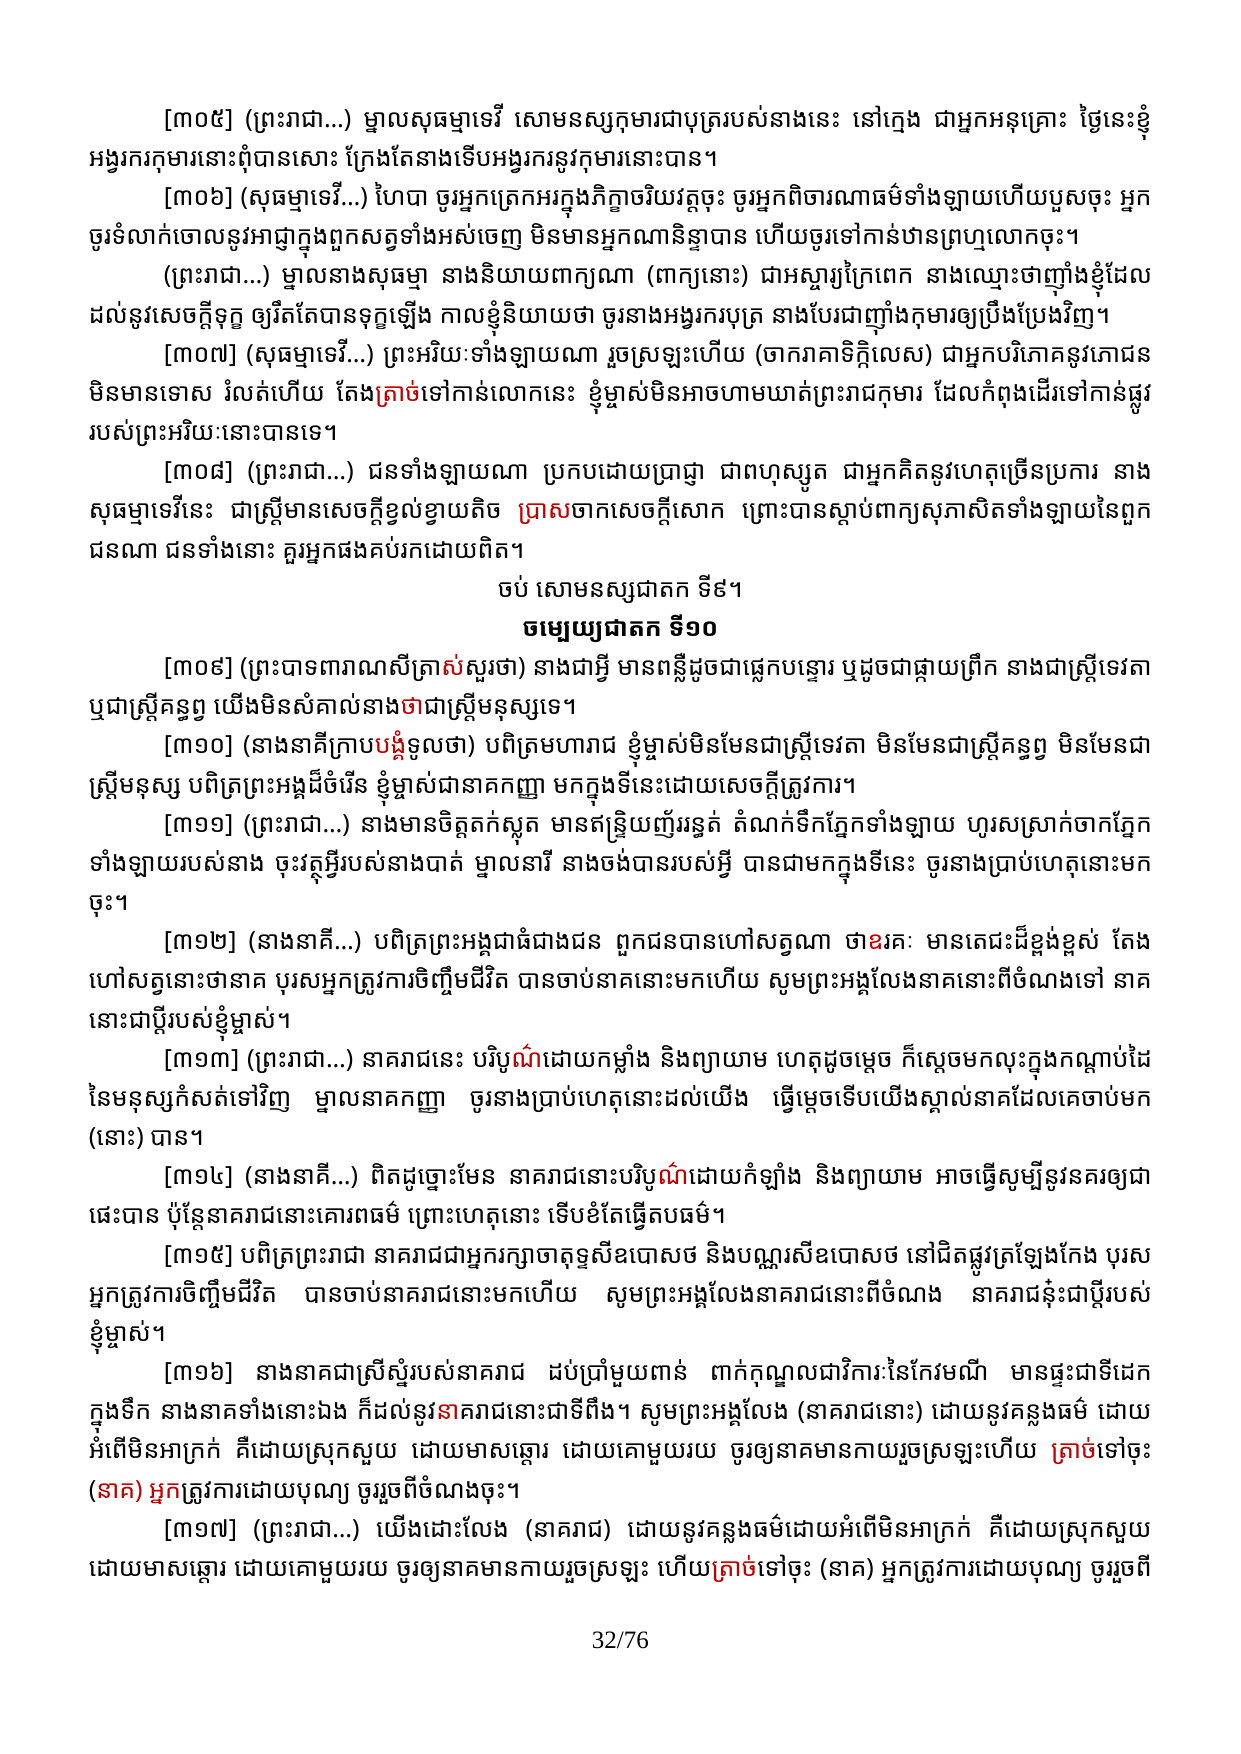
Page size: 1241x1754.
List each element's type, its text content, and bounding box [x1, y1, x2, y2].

text [៣១៥] បពិត្រព្រះរាជា នាគរាជជាអ្នករក្សា​ចាតុទ្ទសីឧបោសថ និង​បណ្ណរសី​ឧបោសថ នៅជិត​ផ្លូវ​ត្រឡែងកែង បុរស​អ្នកត្រូវ​ការ​ចិញ្ចឹមជីវិត បាន​ចាប់​នាគរាជ​នោះមក​ហើយ សូម​ព្រះអង្គ​លែងនាគរាជ​នោះពី​ចំណង នាគរាជ​នុ៎ះជា​ប្តីរបស់​ខ្ញុំម្ចាស់។ [88, 1236, 1152, 1349]
text ចប់ សោមនស្សជាតក ទី៩។ [88, 570, 1152, 604]
text [៣០៨] (ព្រះរាជា…) ជនទាំងឡាយណា ប្រកប​ដោយ​ប្រាជ្ញា ជា​ពហុស្សូត ជាអ្នក​គិតនូវ​ហេតុច្រើន​ប្រការ នាង​សុធម្មាទេវី​នេះ ជាស្រ្តីមាន​សេចក្តី​ខ្វល់ខ្វាយតិច បា្រសចាក​សេចក្តី​សោក ព្រោះបាន​ស្តាប់ពាក្យ​សុភាសិត​ទាំងឡាយ​នៃពួក​ជនណា ជន​ទាំងនោះ គួរអ្នក​ផង​គប់រក​ដោយពិត។ [88, 453, 1152, 565]
text [៣១១] (ព្រះរាជា…) នាងមានចិត្តតក់ស្លុត មានឥន្រ្ទិយ​ញ័ររន្ធត់ តំណក់ទឹក​ភ្នែក​ទាំង​ឡាយ ហូរសស្រាក់​ចាកភ្នែក​ទាំងឡាយ​របស់នាង ចុះវត្ថុ​អ្វីរបស់​នាងបាត់ ម្នាលនារី នាង​ចង់​បានរបស់​អ្វី បានជា​មកក្នុង​ទីនេះ ចូរនាង​ប្រាប់​ហេតុនោះ​មកចុះ។ [88, 805, 1152, 918]
text ចម្បេយ្យជាតក ទី១០ [88, 609, 1152, 644]
text [៣១៦] នាងនាគជាស្រីស្នំរបស់នាគរាជ ដប់ប្រាំមួយពាន់ ពាក់​កុណ្ឌល​ជា​វិការៈ​នៃ​កែវមណី មានផ្ទះ​ជាទីដេក​ក្នុងទឹក នាងនាគ​ទាំងនោះ​ឯង ក៏ដល់​នូវនាគរាជ​នោះជា​ទី​ពឹង។ សូម​ព្រះអង្គ​លែង (នាគរាជ​នោះ) ដោយនូវ​គន្លងធម៌ ដោយអំពើ​មិនអាក្រក់ គឺ​ដោយ​​ស្រុកសួយ ដោយ​មាសឆ្តោរ ដោយគោ​មួយរយ ចូរ​ឲ្យនាគ​មានកាយ​រួចស្រឡះ​ហើយ ត្រាច់ទៅចុះ (នាគ) អ្នក​ត្រូវការ​ដោយបុណ្យ ចូររួច​ពីចំណង​ចុះ។ [88, 1354, 1152, 1505]
text [៣១៤] (នាងនាគី…) ពិតដូច្នោះមែន នាគរាជ​នោះបរិបូណ៌​ដោយកំឡាំង និង​ព្យាយាម អាចធ្វើ​សូម្បីនូវ​នគរ​ឲ្យជាផេះ​បាន ប៉ុន្តែ​នាគរាជ​នោះគោរព​ធម៌ ព្រោះ​ហេតុ​នោះ ទើបខំ​តែធ្វើ​តបធម៌។ [88, 1158, 1152, 1231]
text [៣០៥] (ព្រះរាជា…) ម្នាលសុធម្មាទេវី សោមនស្សកុមារ​ជាបុត្រ​របស់នាង​នេះ នៅក្មេង ជាអ្នក​អនុគ្រោះ ថ្ងៃនេះ​ខ្ញុំអង្វរ​ករកុមារ​នោះពុំ​បានសោះ ក្រែង​តែនាង​ទើប​អង្វរករ​នូវកុមារ​នោះបាន។ [88, 100, 1152, 174]
text [៣១០] (នាងនាគីក្រាបបង្គំទូលថា) បពិត្រមហារាជ ខ្ញុំម្ចាស់​មិនមែន​ជាស្ត្រី​ទេវតា មិន​មែន​ជាស្ត្រីគន្ធព្វ មិនមែន​ជាស្ត្រី​មនុស្ស បពិត្រ​ព្រះអង្គ​ដ៏ចំរើន ខ្ញុំ​ម្ចាស់ជា​នាគកញ្ញា មក​ក្នុង​​ទីនេះ​ដោយសេចក្តី​ត្រូវការ។ [88, 727, 1152, 800]
text [៣១៣] (ព្រះរាជា…) នាគរាជនេះ បរិបូណ៌​ដោយកម្លាំង និងព្យាយាម ហេតុ​ដូចម្តេច ក៏សេ្តចមក​លុះក្នុង​កណ្តាប់ដៃ​នៃមនុស្ស​កំសត់​ទៅវិញ ម្នាលនាគ​កញ្ញា ចូរនាង​ប្រាប់​ហេតុ​នោះដល់​យើង ធ្វើម្តេច​ទើបយើង​ស្គាល់នាគ​ដែល​គេចាប់​មក (នោះ) បាន។ [88, 1040, 1152, 1153]
text [៣០៧] (សុធម្មាទេវី…) ព្រះអរិយៈទាំងឡាយណា រួចស្រឡះហើយ (ចាក​រាគាទិក្កិលេស) ជាអ្នក​បរិភោគ​នូវភោជន​មិនមាន​ទោស រំលត់ហើយ តែងត្រាច់​ទៅកាន់​លោកនេះ ខ្ញុំម្ចាស់​មិនអាច​ហាមឃាត់​ព្រះរាជកុមារ ដែល​កំពុង​ដើរទៅ​កាន់ផ្លូវ​របស់​ព្រះអរិយៈ​នោះបាន​ទេ។ [88, 335, 1152, 448]
text [៣០៩] (ព្រះបាទពារាណសីត្រាស់សួរថា) នាងជាអ្វី មានពន្លឺ​ដូចជា​ផ្លេក​បន្ទោរ ឬដូចជា​ផ្កាយព្រឹក នាងជា​ស្ត្រីទេវតា ឬជា​ស្ត្រីគន្ធព្វ យើងមិន​សំគាល់​នាងថាជា​ស្ត្រីមនុស្ស​ទេ។ [88, 649, 1152, 722]
text (ព្រះរាជា…) ម្នាលនាងសុធម្មា នាងនិយាយពាក្យណា (ពាក្យនោះ) ជា​អស្ចារ្យ​ក្រៃពេក នាងឈ្មោះ​ថាញ៉ាំងខ្ញុំ​ដែលដល់​នូវសេចក្តី​ទុក្ខ ឲ្យរឹត​តែបាន​ទុក្ខឡើង កាល​ខ្ញុំនិយាយ​ថា ចូរនាង​អង្វរករ​បុត្រ នាងបែរ​ជាញ៉ាំង​កុមារ​ឲ្យប្រឹងប្រែង​វិញ។ [88, 257, 1152, 330]
text [៣០៦] (សុធម្មាទេវី…) ហៃបា ចូរអ្នក​ត្រេកអរ​ក្នុង​ភិក្ខាចរិយ​វត្តចុះ ចូរអ្នក​ពិចារណា​ធម៌ទាំង​ឡាយហើយ​បួសចុះ អ្នកចូរ​ទំលាក់​ចោលនូវ​អាជ្ញា​ក្នុងពួក​សត្វ​ទាំងអស់​ចេញ មិនមាន​អ្នកណា​និន្ទាបាន ហើយចូរ​ទៅកាន់​ឋាន​ព្រហ្មលោក​ចុះ។ [88, 179, 1152, 252]
text [៣១៧] (ព្រះរាជា…) យើងដោះលែង (នាគរាជ) ដោយ​នូវគន្លង​ធម៌ដោយ​អំពើ​មិន​អាក្រក់ គឺដោយ​ស្រុកសួយ ដោយ​មាសឆ្តោរ ដោយ​គោមួយរយ ចូរ​ឲ្យនាគ​មានកាយ​រួចស្រឡះ ហើយ​ត្រាច់ទៅចុះ (នាគ) អ្នកត្រូវការ​ដោយបុណ្យ ចូររួច​ពី [88, 1510, 1152, 1584]
text [៣១២] (នាងនាគី…) បពិត្រព្រះអង្គជា​ធំជាងជន ពួកជន​បានហៅ​សត្វណា ថា​ឧរគៈ មានតេជះ​ដ៏ខ្ពង់ខ្ពស់ តែងហៅ​សត្វនោះថា​នាគ បុរស​អ្នកត្រូវ​ការចិញ្ចឹម​ជីវិត បាន​ចាប់​នាគ​នោះមក​ហើយ សូមព្រះអង្គ​លែងនាគ​នោះ​ពីចំណង​ទៅ នាគ​នោះ​ជាប្តី​របស់​ខ្ញុំម្ចាស់។ [88, 923, 1152, 1035]
